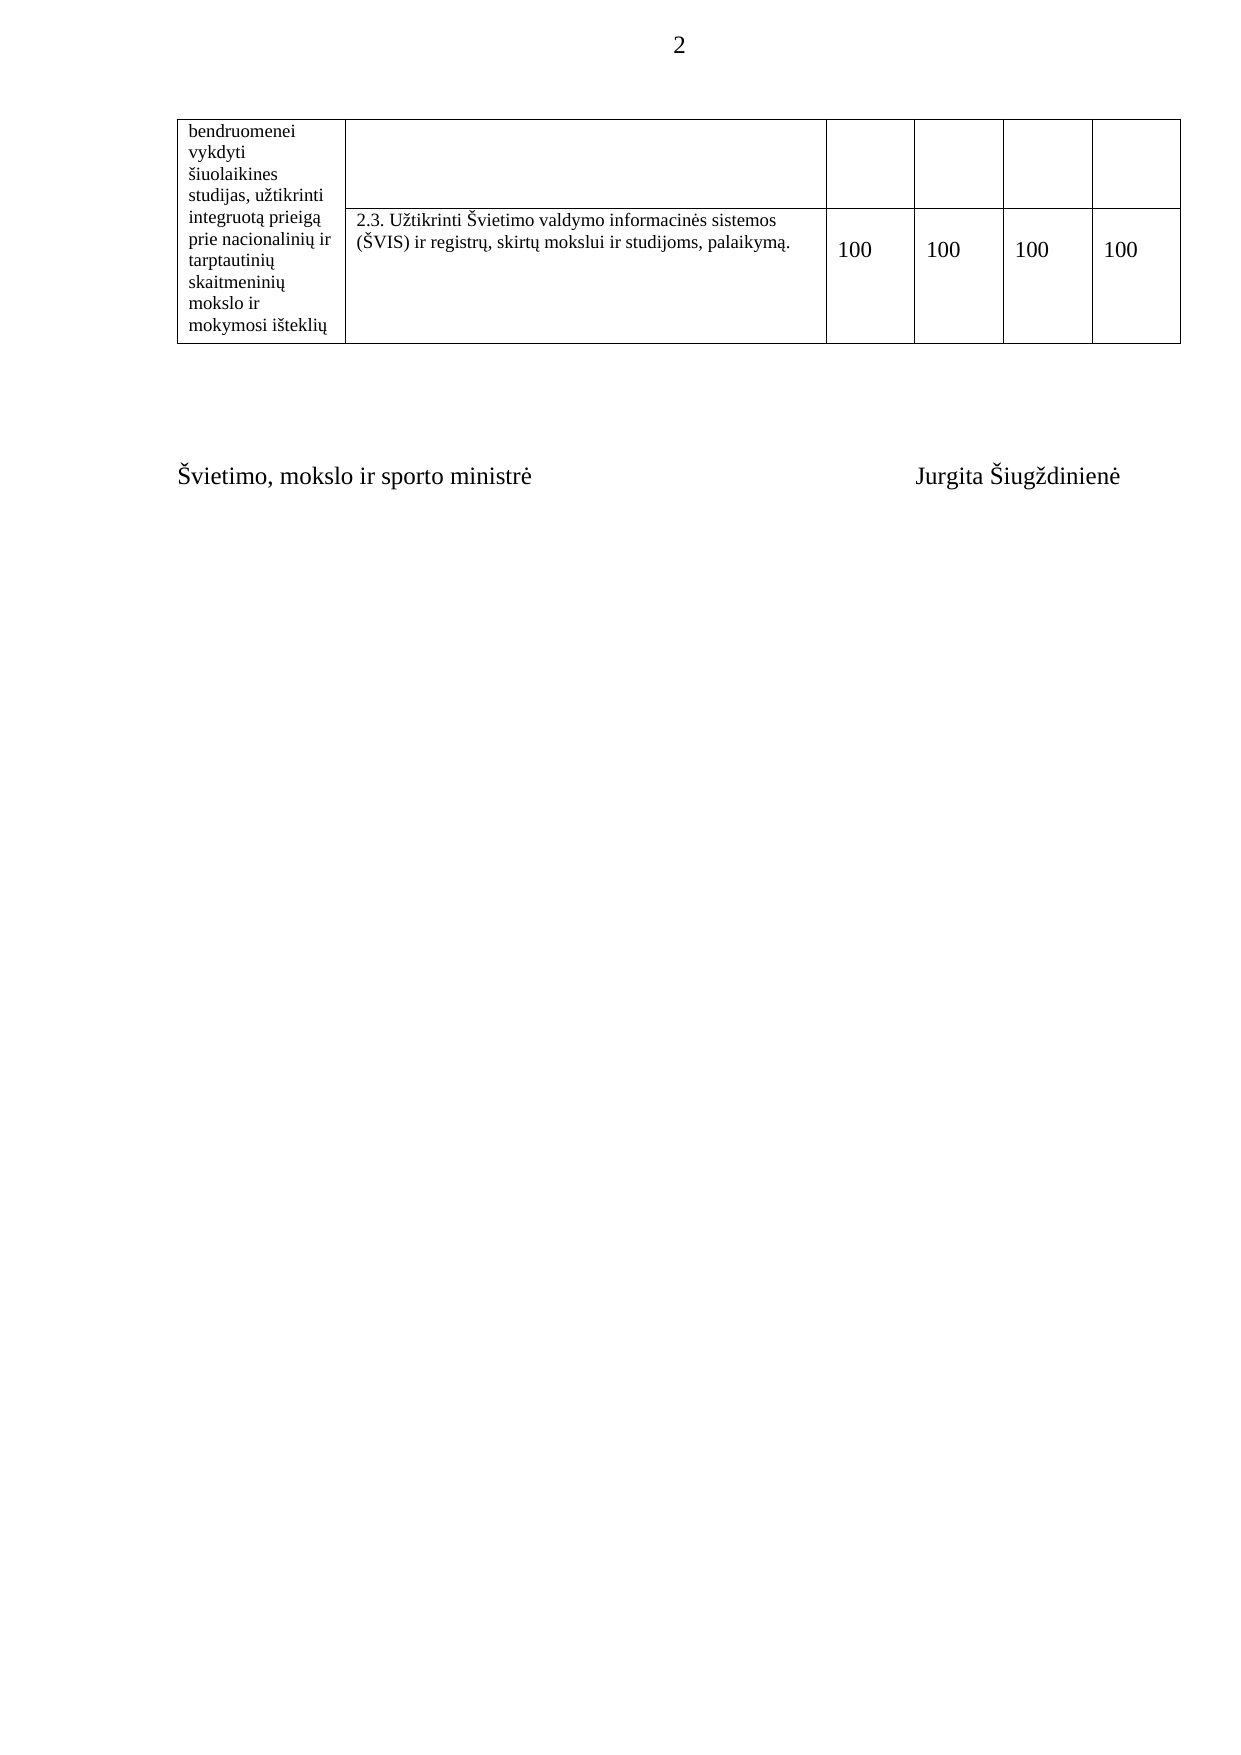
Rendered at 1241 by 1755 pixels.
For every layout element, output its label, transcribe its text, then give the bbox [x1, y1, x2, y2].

text Švietimo, mokslo ir sporto ministrė Jurgita Šiugždinienė [177, 461, 1182, 490]
table_cell 100 [915, 209, 1003, 343]
table_cell [1093, 120, 1180, 208]
table_cell 2.3. Užtikrinti Švietimo valdymo informacinės sistemos (ŠVIS) ir registrų, skirtų mokslui ir studijoms, palaikymą. [346, 209, 826, 343]
table_cell [915, 120, 1003, 208]
table_cell 100 [1004, 209, 1092, 343]
table_cell [827, 120, 914, 208]
table_cell [346, 120, 826, 208]
table_cell [1004, 120, 1092, 208]
table_cell 100 [1093, 209, 1180, 343]
table_cell bendruomenei vykdyti šiuolaikines studijas, užtikrinti integruotą prieigą prie nacionalinių ir tarptautinių skaitmeninių mokslo ir mokymosi išteklių [178, 120, 345, 343]
table_cell 100 [827, 209, 914, 343]
